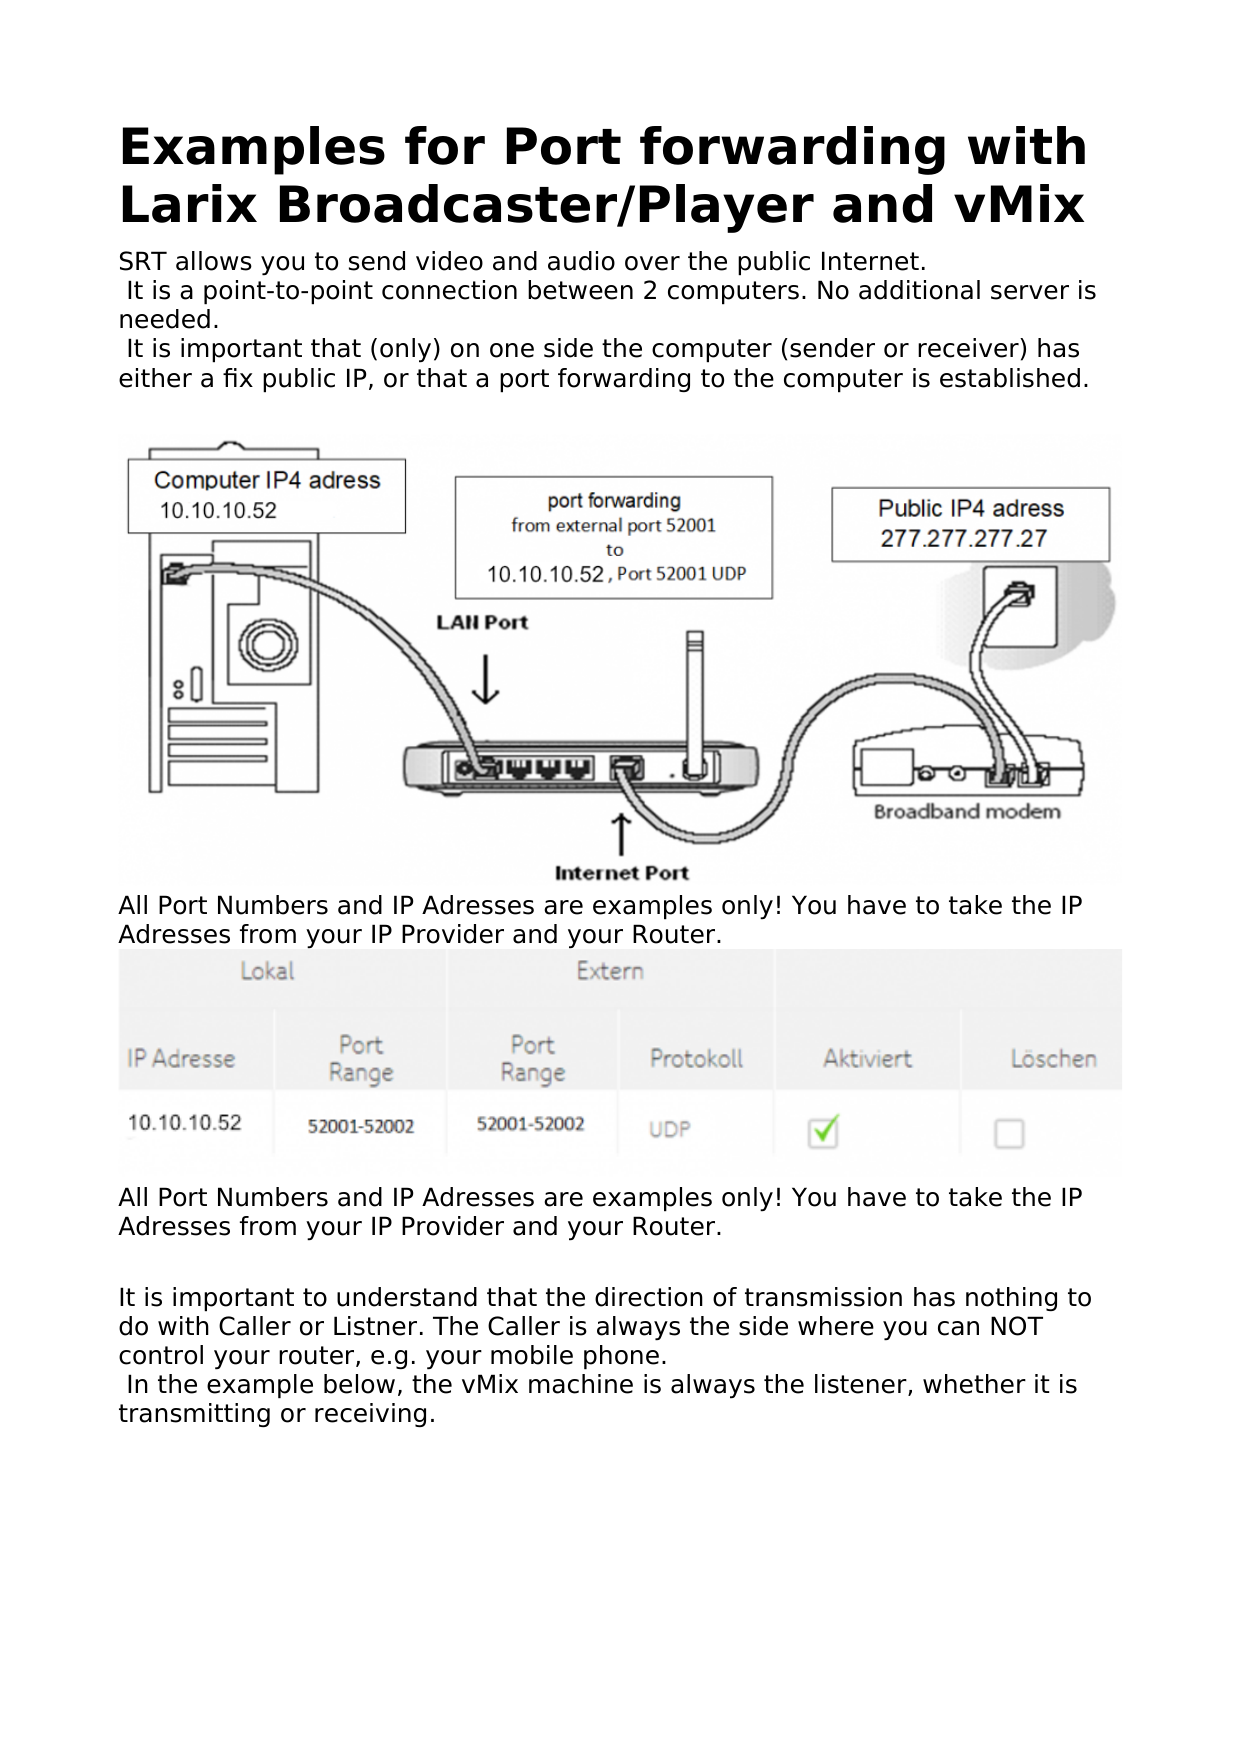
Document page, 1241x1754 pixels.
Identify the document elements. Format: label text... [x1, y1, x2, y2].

subtitle Examples for Port forwarding with Larix Broadcaster/Player and vMix [118, 118, 1122, 234]
picture [118, 434, 1123, 886]
text All Port Numbers and IP Adresses are examples only! You have to take the IP Adresses from your IP Provider and your Router. [118, 1177, 1122, 1270]
text SRT allows you to send video and audio over the public Internet. It is a point-to-point connection between 2 computers. No additional server is needed. It is important that (only) on one side the computer (sender or receiver) has either a fix public IP, or that a port forwarding to the computer is established. [118, 247, 1122, 422]
text It is important to understand that the direction of transmission has nothing to do with Caller or Listner. The Caller is always the side where you can NOT control your router, e.g. your mobile phone. In the example below, the vMix machine is always the listener, whether it is transmitting or receiving. [118, 1283, 1122, 1429]
text All Port Numbers and IP Adresses are examples only! You have to take the IP Adresses from your IP Provider and your Router. [118, 886, 1122, 949]
picture [118, 949, 1123, 1177]
